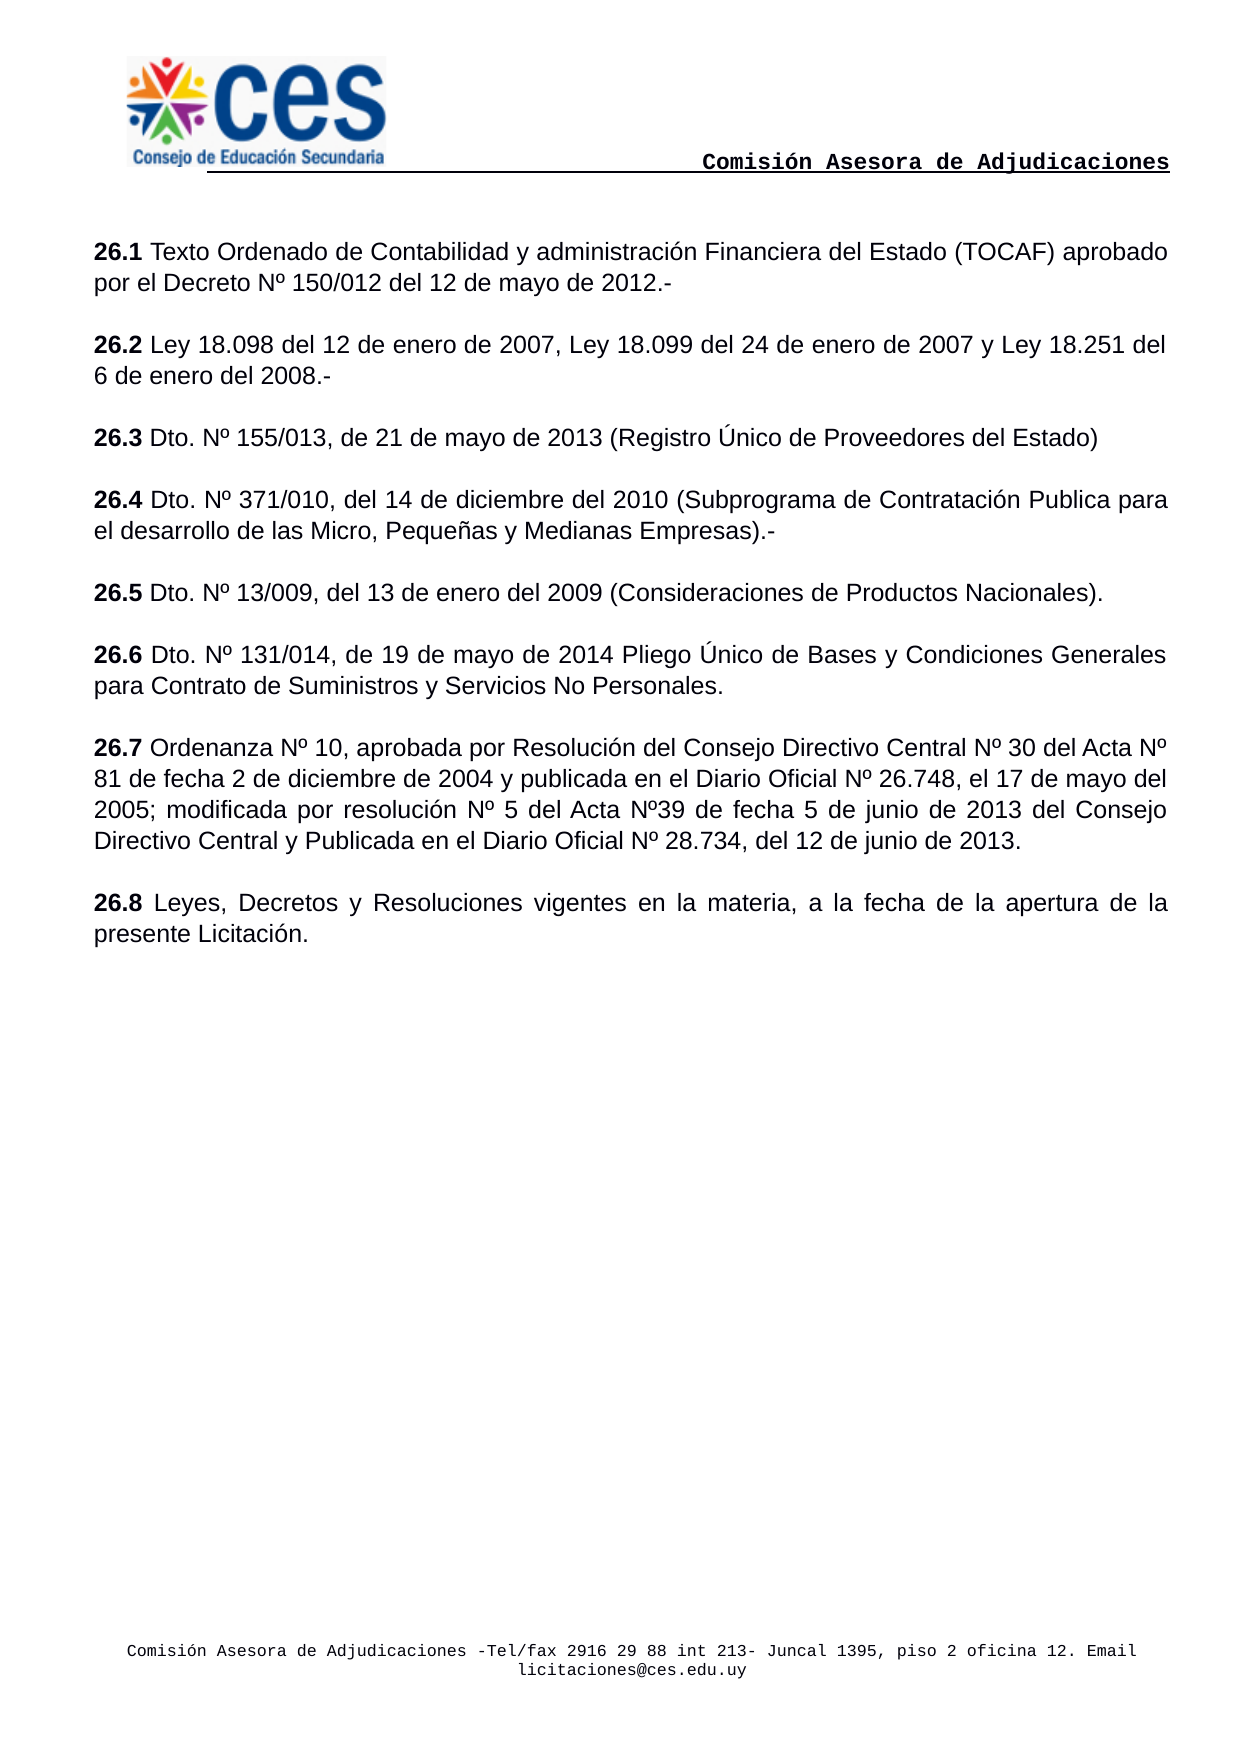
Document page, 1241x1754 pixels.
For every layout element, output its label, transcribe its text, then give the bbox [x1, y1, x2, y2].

list 26.7 Ordenanza Nº 10, aprobada por Resolución del Consejo Directivo Central Nº 30 del Acta Nº 81 de fecha 2 de diciembre de 2004 y publicada en el Diario Oficial Nº 26.748, el 17 de mayo del 2005; modificada por resolución Nº 5 del Acta Nº39 de fecha 5 de junio de 2013 del Consejo Directivo Central y Publicada en el Diario Oficial Nº 28.734, del 12 de junio de 2013. [94, 733, 1169, 855]
list 26.3 Dto. Nº 155/013, de 21 de mayo de 2013 (Registro Único de Proveedores del Estado) [94, 423, 1169, 451]
list 26.2 Ley 18.098 del 12 de enero de 2007, Ley 18.099 del 24 de enero de 2007 y Ley 18.251 del 6 de enero del 2008.- [94, 329, 1169, 389]
picture [126, 56, 387, 167]
list 26.6 Dto. Nº 131/014, de 19 de mayo de 2014 Pliego Único de Bases y Condiciones Generales para Contrato de Suministros y Servicios No Personales. [94, 640, 1169, 700]
list 26.1 Texto Ordenado de Contabilidad y administración Financiera del Estado (TOCAF) aprobado por el Decreto Nº 150/012 del 12 de mayo de 2012.- [94, 236, 1169, 296]
list 26.4 Dto. Nº 371/010, del 14 de diciembre del 2010 (Subprograma de Contratación Publica para el desarrollo de las Micro, Pequeñas y Medianas Empresas).- [94, 485, 1169, 544]
list 26.8 Leyes, Decretos y Resoluciones vigentes en la materia, a la fecha de la apertura de la presente Licitación. [94, 888, 1169, 948]
list 26.5 Dto. Nº 13/009, del 13 de enero del 2009 (Consideraciones de Productos Nacionales). [94, 578, 1169, 607]
